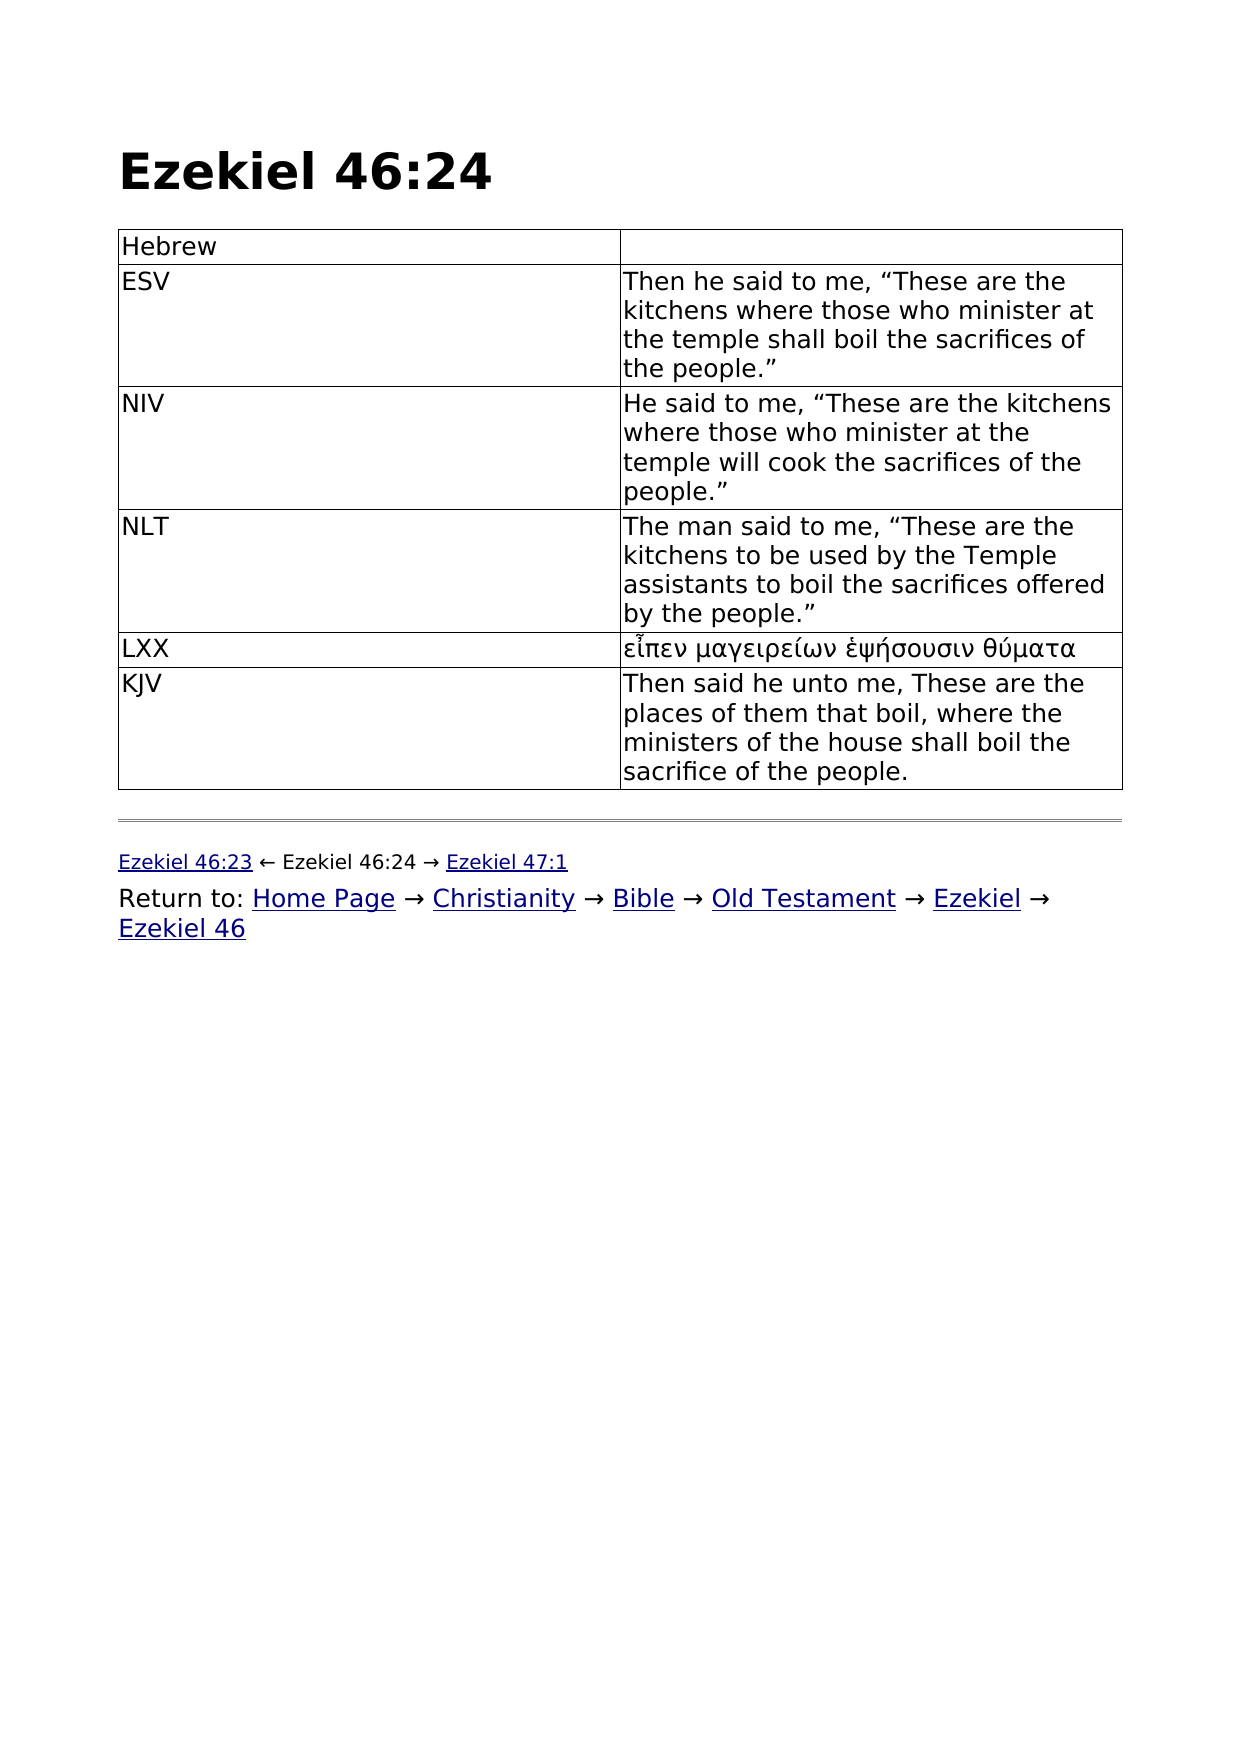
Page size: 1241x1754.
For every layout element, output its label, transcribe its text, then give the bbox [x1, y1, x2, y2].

table_cell εἶπεν μαγειρείων ἑψήσουσιν θύματα [621, 633, 1122, 667]
table_cell The man said to me, “These are the kitchens to be used by the Temple assistants to boil the sacrifices offered by the people.” [621, 510, 1122, 632]
text Return to: Home Page → Christianity → Bible → Old Testament → Ezekiel → Ezekiel 46 [118, 884, 1122, 943]
table_cell Then said he unto me, These are the places of them that boil, where the ministers of the house shall boil the sacrifice of the people. [621, 668, 1122, 789]
table_cell KJV [119, 668, 620, 789]
table_cell NLT [119, 510, 620, 632]
table_header Hebrew [119, 230, 620, 264]
table_cell He said to me, “These are the kitchens where those who minister at the temple will cook the sacrifices of the people.” [621, 387, 1122, 509]
table_cell LXX [119, 633, 620, 667]
table_cell Then he said to me, “These are the kitchens where those who minister at the temple shall boil the sacrifices of the people.” [621, 265, 1122, 386]
table_cell ESV [119, 265, 620, 386]
table_header [621, 230, 1122, 264]
text Ezekiel 46:23 ← Ezekiel 46:24 → Ezekiel 47:1 [118, 851, 1122, 884]
table_cell NIV [119, 387, 620, 509]
subtitle Ezekiel 46:24 [118, 143, 1122, 201]
